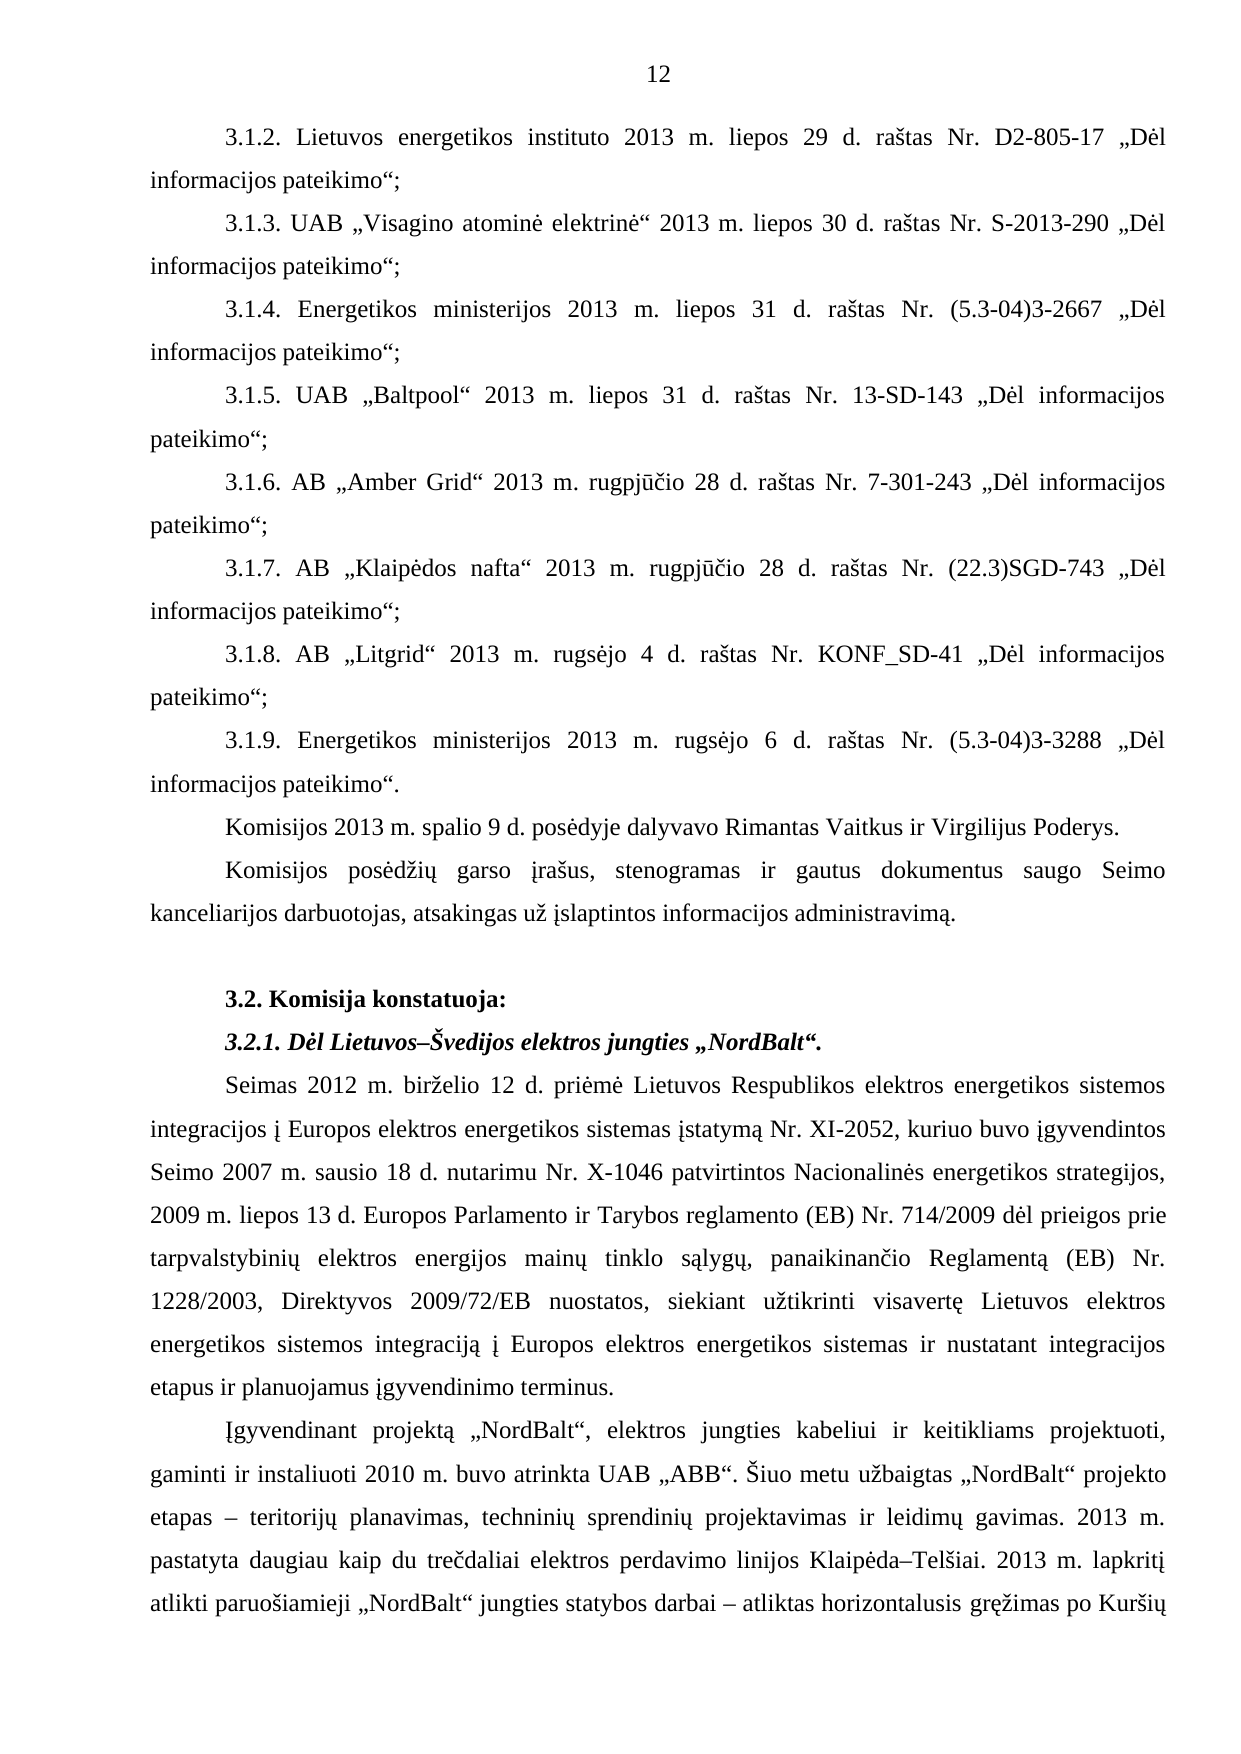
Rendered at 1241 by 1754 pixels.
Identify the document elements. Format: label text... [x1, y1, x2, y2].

text 3.2.1. Dėl Lietuvos–Švedijos elektros jungties „NordBalt“. [150, 1027, 1167, 1056]
text 3.1.9. Energetikos ministerijos 2013 m. rugsėjo 6 d. raštas Nr. (5.3-04)3-3288 „Dėl informacijos pateikimo“. [150, 726, 1167, 797]
text 3.1.3. UAB „Visagino atominė elektrinė“ 2013 m. liepos 30 d. raštas Nr. S-2013-290 „Dėl informacijos pateikimo“; [150, 208, 1167, 280]
text 3.1.5. UAB „Baltpool“ 2013 m. liepos 31 d. raštas Nr. 13-SD-143 „Dėl informacijos pateikimo“; [150, 381, 1167, 452]
text 3.1.2. Lietuvos energetikos instituto 2013 m. liepos 29 d. raštas Nr. D2-805-17 „Dėl informacijos pateikimo“; [150, 122, 1167, 194]
text 3.1.4. Energetikos ministerijos 2013 m. liepos 31 d. raštas Nr. (5.3-04)3-2667 „Dėl informacijos pateikimo“; [150, 294, 1167, 366]
text 3.2. Komisija konstatuoja: [150, 984, 1167, 1013]
text Komisijos posėdžių garso įrašus, stenogramas ir gautus dokumentus saugo Seimo kanceliarijos darbuotojas, atsakingas už įslaptintos informacijos administravimą. [150, 855, 1167, 927]
text 3.1.8. AB „Litgrid“ 2013 m. rugsėjo 4 d. raštas Nr. KONF_SD-41 „Dėl informacijos pateikimo“; [150, 639, 1167, 711]
text Seimas 2012 m. birželio 12 d. priėmė Lietuvos Respublikos elektros energetikos sistemos integracijos į Europos elektros energetikos sistemas įstatymą Nr. XI-2052, kuriuo buvo įgyvendintos Seimo 2007 m. sausio 18 d. nutarimu Nr. X-1046 patvirtintos Nacionalinės energetikos strategijos, 2009 m. liepos 13 d. Europos Parlamento ir Tarybos reglamento (EB) Nr. 714/2009 dėl prieigos prie tarpvalstybinių elektros energijos mainų tinklo sąlygų, panaikinančio Reglamentą (EB) Nr. 1228/2003, Direktyvos 2009/72/EB nuostatos, siekiant užtikrinti visavertę Lietuvos elektros energetikos sistemos integraciją į Europos elektros energetikos sistemas ir nustatant integracijos etapus ir planuojamus įgyvendinimo terminus. [150, 1071, 1167, 1401]
text 3.1.6. AB „Amber Grid“ 2013 m. rugpjūčio 28 d. raštas Nr. 7-301-243 „Dėl informacijos pateikimo“; [150, 467, 1167, 539]
text Komisijos 2013 m. spalio 9 d. posėdyje dalyvavo Rimantas Vaitkus ir Virgilijus Poderys. [150, 812, 1167, 841]
text 3.1.7. AB „Klaipėdos nafta“ 2013 m. rugpjūčio 28 d. raštas Nr. (22.3)SGD-743 „Dėl informacijos pateikimo“; [150, 553, 1167, 625]
text Įgyvendinant projektą „NordBalt“, elektros jungties kabeliui ir keitikliams projektuoti, gaminti ir instaliuoti 2010 m. buvo atrinkta UAB „ABB“. Šiuo metu užbaigtas „NordBalt“ projekto etapas – teritorijų planavimas, techninių sprendinių projektavimas ir leidimų gavimas. 2013 m. pastatyta daugiau kaip du trečdaliai elektros perdavimo linijos Klaipėda–Telšiai. 2013 m. lapkritį atlikti paruošiamieji „NordBalt“ jungties statybos darbai – atliktas horizontalusis gręžimas po Kuršių [150, 1416, 1167, 1617]
